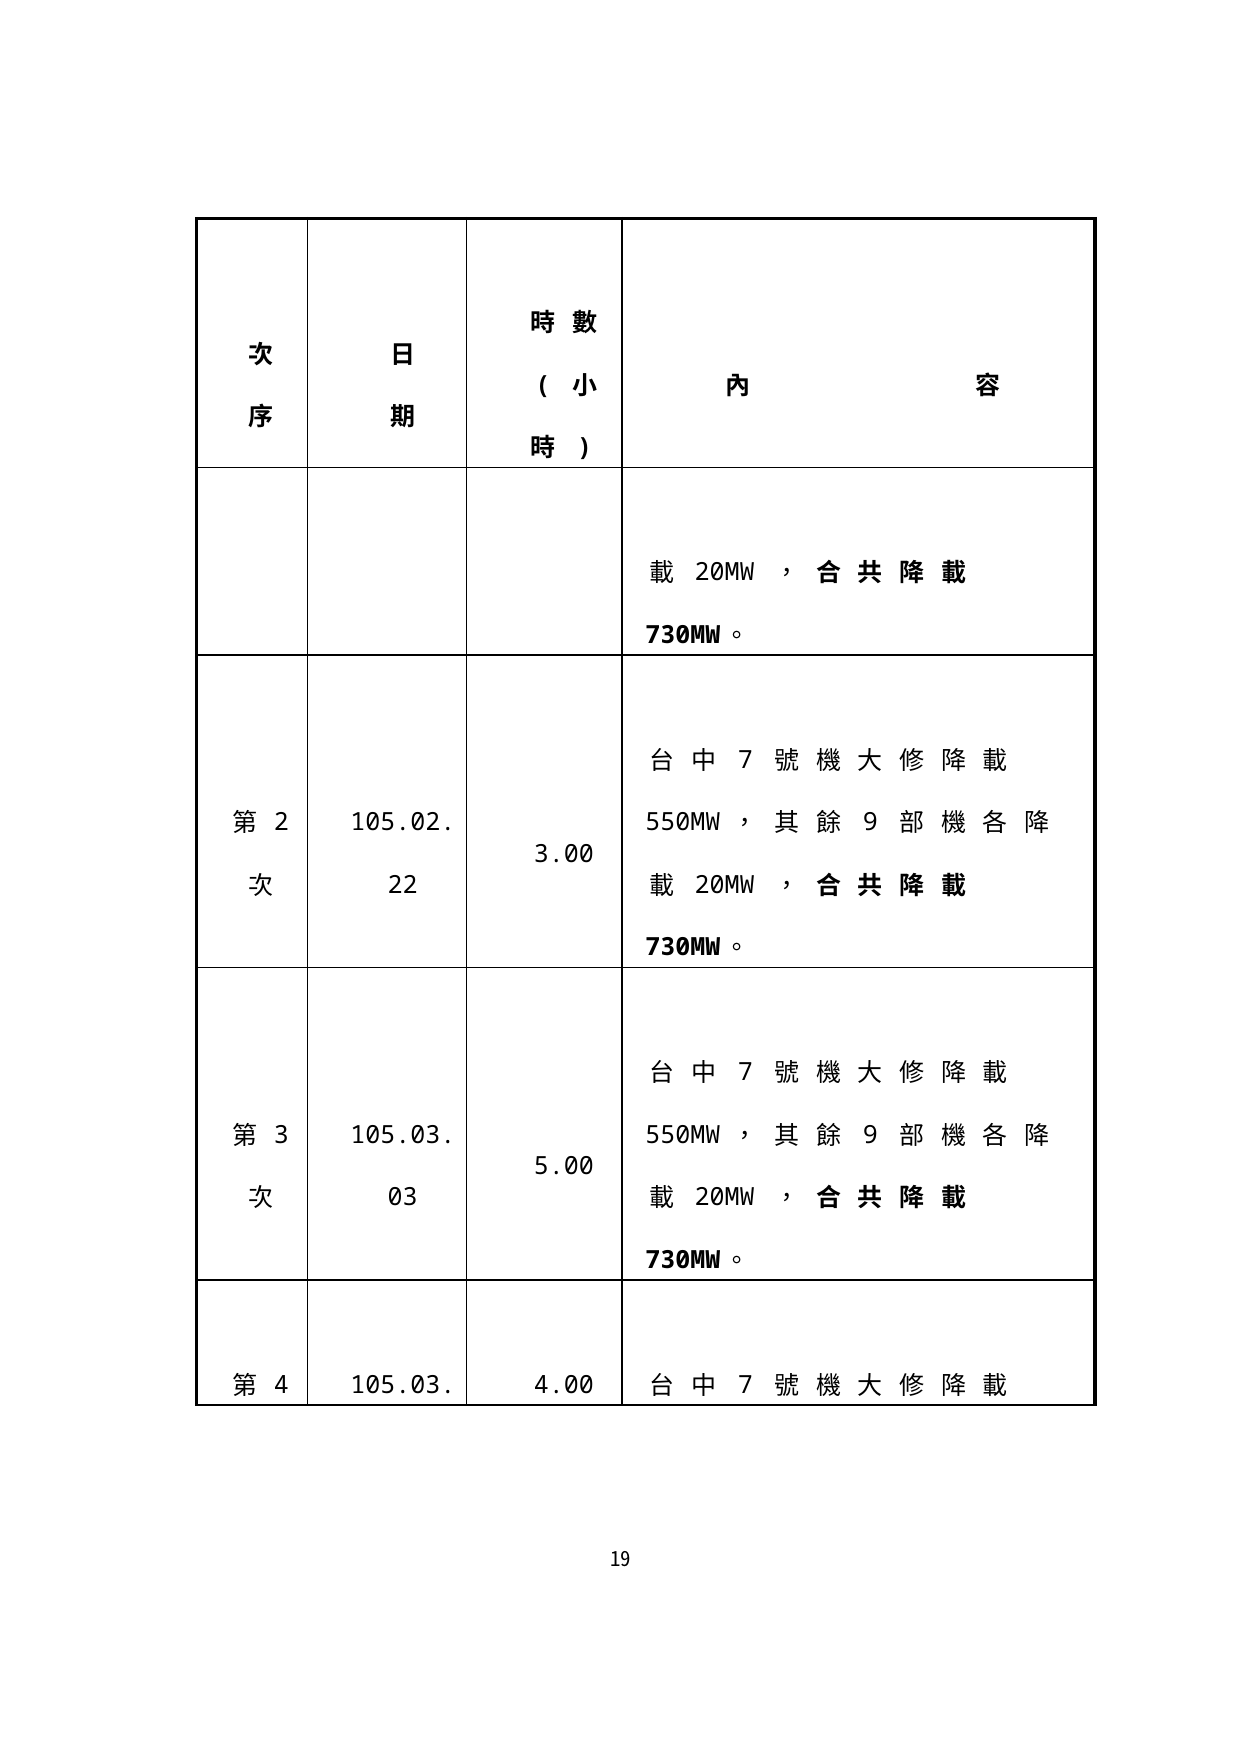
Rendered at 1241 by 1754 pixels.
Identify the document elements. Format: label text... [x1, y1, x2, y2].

table_cell 第3次 [198, 968, 307, 1279]
table_cell 載20MW，合共降載730MW。 [623, 468, 1093, 654]
table_header 日 期 [308, 220, 466, 467]
table_header 時數(小時) [467, 220, 621, 467]
table_cell [198, 468, 307, 654]
table_cell 4.00 [467, 1281, 621, 1404]
table_cell 105.03. [308, 1281, 466, 1404]
table_cell 105.02.22 [308, 656, 466, 967]
table_cell 台中7號機大修降載 [623, 1281, 1093, 1404]
table_cell 第4 [198, 1281, 307, 1404]
table_cell 5.00 [467, 968, 621, 1279]
table_cell 105.03.03 [308, 968, 466, 1279]
table_cell [308, 468, 466, 654]
table_cell 台中7號機大修降載550MW，其餘9部機各降載20MW，合共降載730MW。 [623, 968, 1093, 1279]
table_header 內 容 [623, 220, 1093, 467]
table_header 次 序 [198, 220, 307, 467]
table_cell 第2次 [198, 656, 307, 967]
table_cell [467, 468, 621, 654]
table_cell 3.00 [467, 656, 621, 967]
table_cell 台中7號機大修降載550MW，其餘9部機各降載20MW，合共降載730MW。 [623, 656, 1093, 967]
